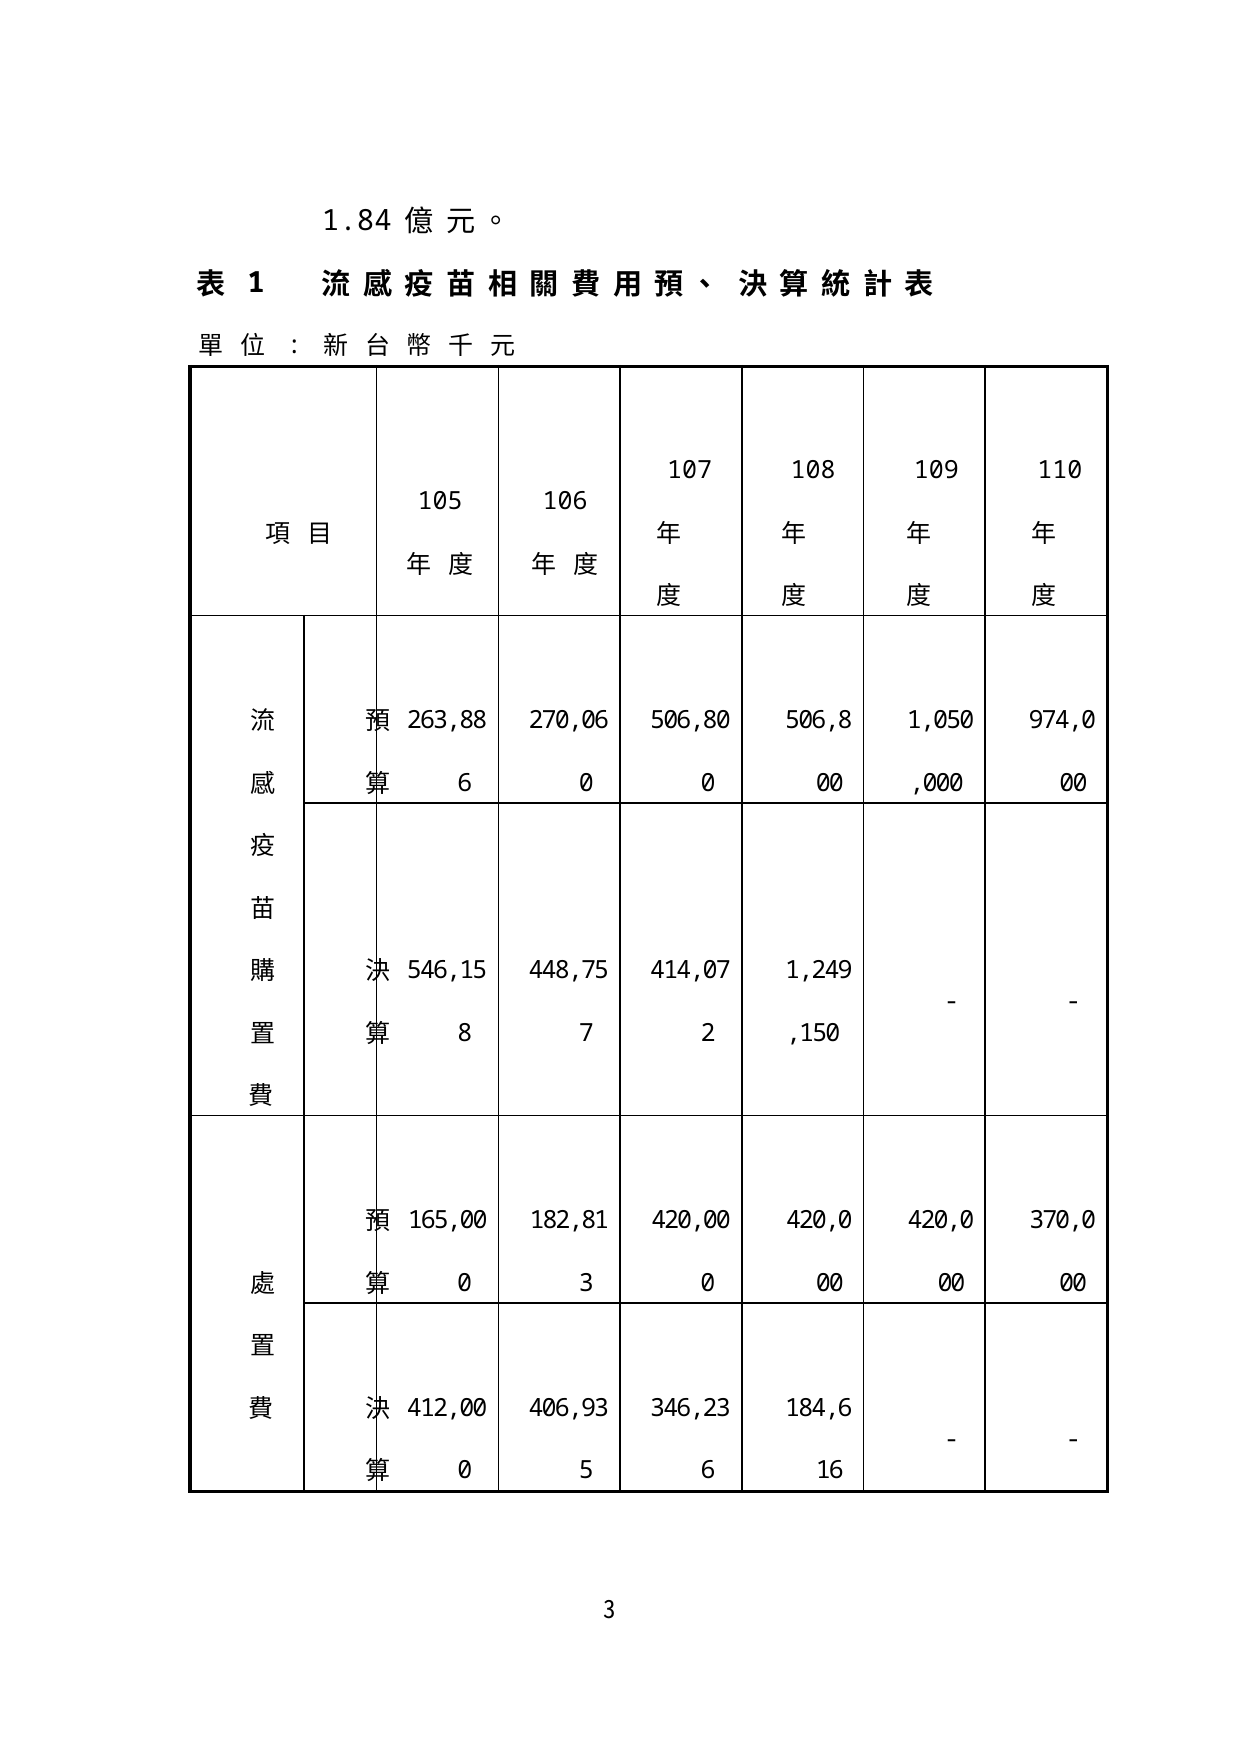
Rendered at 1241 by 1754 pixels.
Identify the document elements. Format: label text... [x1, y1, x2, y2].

text 表1 流感疫苗相關費用預、決算統計表 單位:新台幣千元 [190, 240, 1065, 365]
table_cell - [864, 804, 984, 1115]
table_cell 420,000 [743, 1116, 863, 1302]
table_cell 412,000 [377, 1304, 498, 1490]
table_cell 506,800 [743, 616, 863, 802]
table_cell 182,813 [499, 1116, 619, 1302]
table_header 109年度 [864, 368, 984, 615]
table_cell 決算 [305, 1304, 376, 1490]
table_cell 506,800 [621, 616, 741, 802]
table_header 107年度 [621, 368, 741, 615]
text 我國流感防疫預算自102年度起逐年遞增，105年度倍增為14億元，自108年度起改用四價流感疫苗，鑒於各縣市政府未及編列預算，當年度由食藥署支應，導致購置疫苗經費增加至12.49億元(詳表1)；因國內使用之疫苗大多須仰賴進口，近年來屢受國際疫苗市場供需失衡影響，導致多項疫苗交貨延遲問題，致無法銜接常規接種需求，如97至99年間發生水痘疫苗全球貨源短缺、101年國產日本腦炎疫苗停產，緊急自國外專案進口疫苗因應、103年經歷全球五合一疫苗貨源短缺危機，造成國內疫苗嚴重缺貨；另108年因世界衛生組織延遲公布北半球流感疫苗H3N2選株結果，影響疫苗生產及供貨期程，致接種時程延後，致部分接種作業亦延後至109年，故108年度處置費決算數僅為1.84億元。 [278, 177, 1065, 240]
table_cell 165,000 [377, 1116, 498, 1302]
table_cell 406,935 [499, 1304, 619, 1490]
table_cell 546,158 [377, 804, 498, 1115]
table_cell 流感疫苗購置費 [192, 616, 303, 1115]
table_cell 決算 [305, 804, 376, 1115]
table_header 106年度 [499, 368, 619, 615]
table_header 108年度 [743, 368, 863, 615]
table_header 105年度 [377, 368, 498, 615]
table_cell 1,249,150 [743, 804, 863, 1115]
table_cell 263,886 [377, 616, 498, 802]
table_cell - [864, 1304, 984, 1490]
table_cell - [986, 804, 1106, 1115]
table_cell 270,060 [499, 616, 619, 802]
table_cell 370,000 [986, 1116, 1106, 1302]
table_cell 預算 [305, 616, 376, 802]
table_header 110年度 [986, 368, 1106, 615]
table_cell 414,072 [621, 804, 741, 1115]
table_cell 420,000 [621, 1116, 741, 1302]
table_cell 預算 [305, 1116, 376, 1302]
table_cell 420,000 [864, 1116, 984, 1302]
table_cell 1,050,000 [864, 616, 984, 802]
table_cell 184,616 [743, 1304, 863, 1490]
table_cell 346,236 [621, 1304, 741, 1490]
table_header 項目 [192, 368, 376, 615]
table_cell - [986, 1304, 1106, 1490]
table_cell 974,000 [986, 616, 1106, 802]
table_cell 448,757 [499, 804, 619, 1115]
table_cell 處置費 [192, 1116, 303, 1490]
